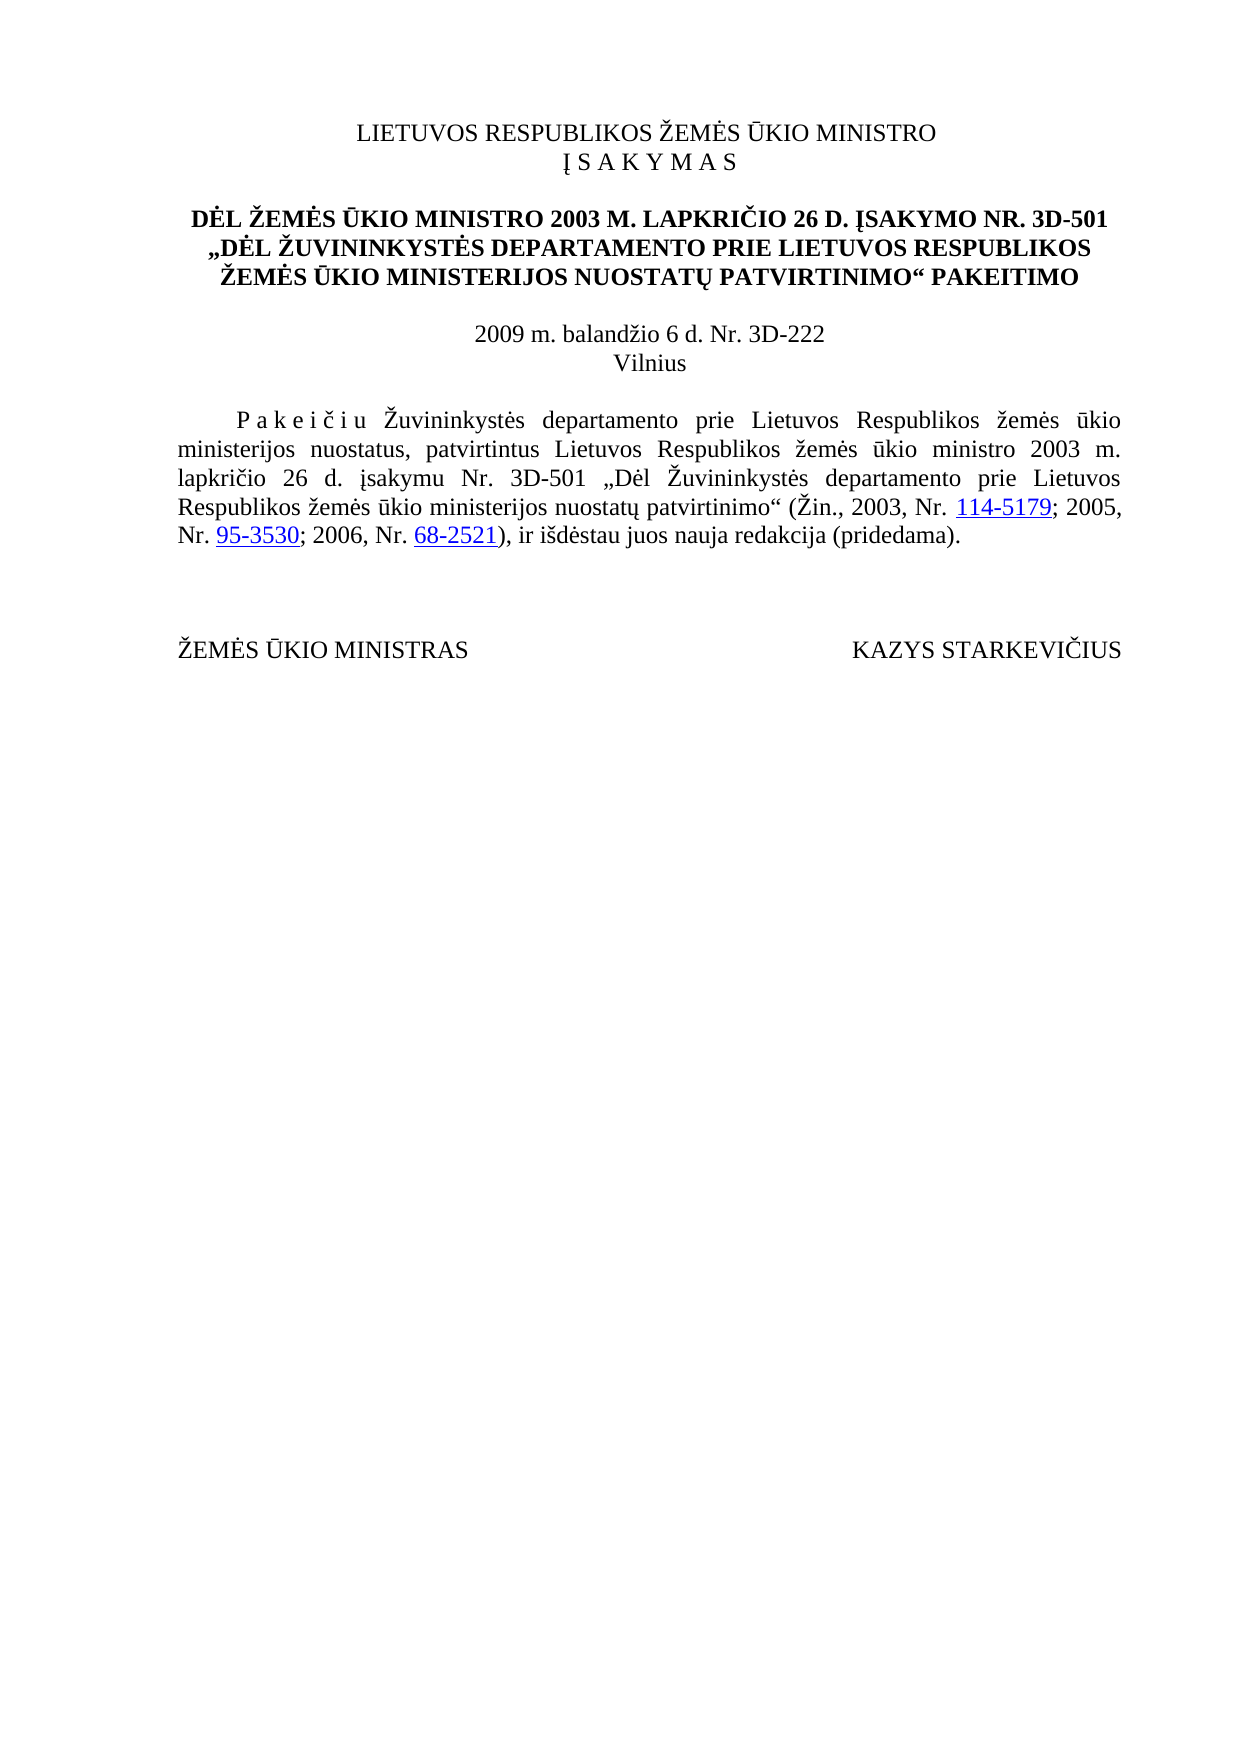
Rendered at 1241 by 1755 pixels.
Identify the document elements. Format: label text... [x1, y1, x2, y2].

text ŽEMĖS ŪKIO MINISTRAS KAZYS STARKEVIČIUS [177, 636, 1122, 664]
text ĮSAKYMAS [177, 147, 1122, 176]
text 2009 m. balandžio 6 d. Nr. 3D-222 [177, 319, 1122, 348]
text LIETUVOS RESPUBLIKOS ŽEMĖS ŪKIO MINISTRO [177, 118, 1122, 147]
text Vilnius [177, 348, 1122, 377]
text Pakeičiu Žuvininkystės departamento prie Lietuvos Respublikos žemės ūkio ministerijos nuostatus, patvirtintus Lietuvos Respublikos žemės ūkio ministro 2003 m. lapkričio 26 d. įsakymu Nr. 3D-501 „Dėl Žuvininkystės departamento prie Lietuvos Respublikos žemės ūkio ministerijos nuostatų patvirtinimo“ (Žin., 2003, Nr. 114-5179; 2005, Nr. 95-3530; 2006, Nr. 68-2521), ir išdėstau juos nauja redakcija (pridedama). [177, 406, 1122, 549]
text DĖL ŽEMĖS ŪKIO MINISTRO 2003 M. LAPKRIČIO 26 D. ĮSAKYMO NR. 3D-501 „DĖL ŽUVININKYSTĖS DEPARTAMENTO PRIE LIETUVOS RESPUBLIKOS ŽEMĖS ŪKIO MINISTERIJOS NUOSTATŲ PATVIRTINIMO“ PAKEITIMO [177, 204, 1122, 291]
